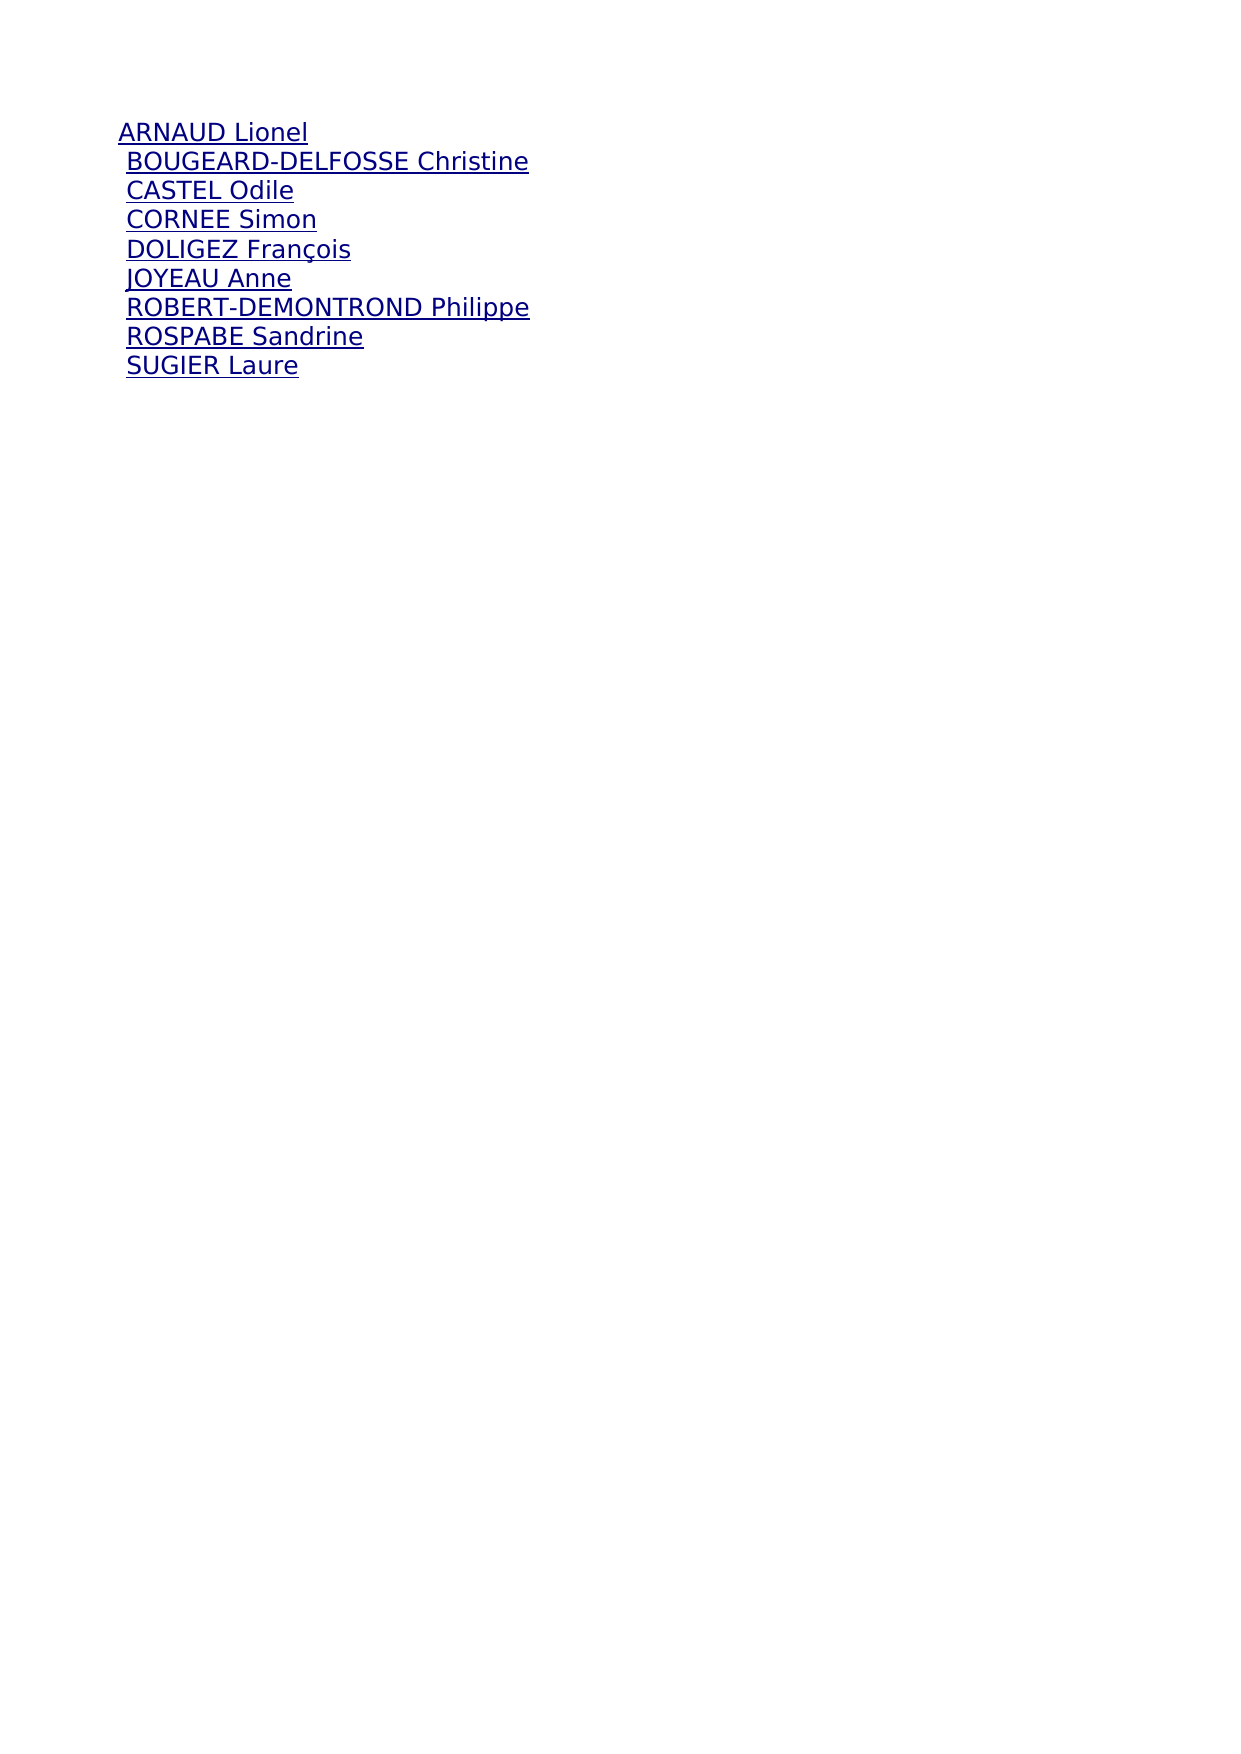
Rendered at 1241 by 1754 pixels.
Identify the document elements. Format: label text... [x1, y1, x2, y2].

text ARNAUD Lionel BOUGEARD-DELFOSSE Christine CASTEL Odile CORNEE Simon DOLIGEZ François JOYEAU Anne ROBERT-DEMONTROND Philippe ROSPABE Sandrine SUGIER Laure [118, 118, 1122, 410]
